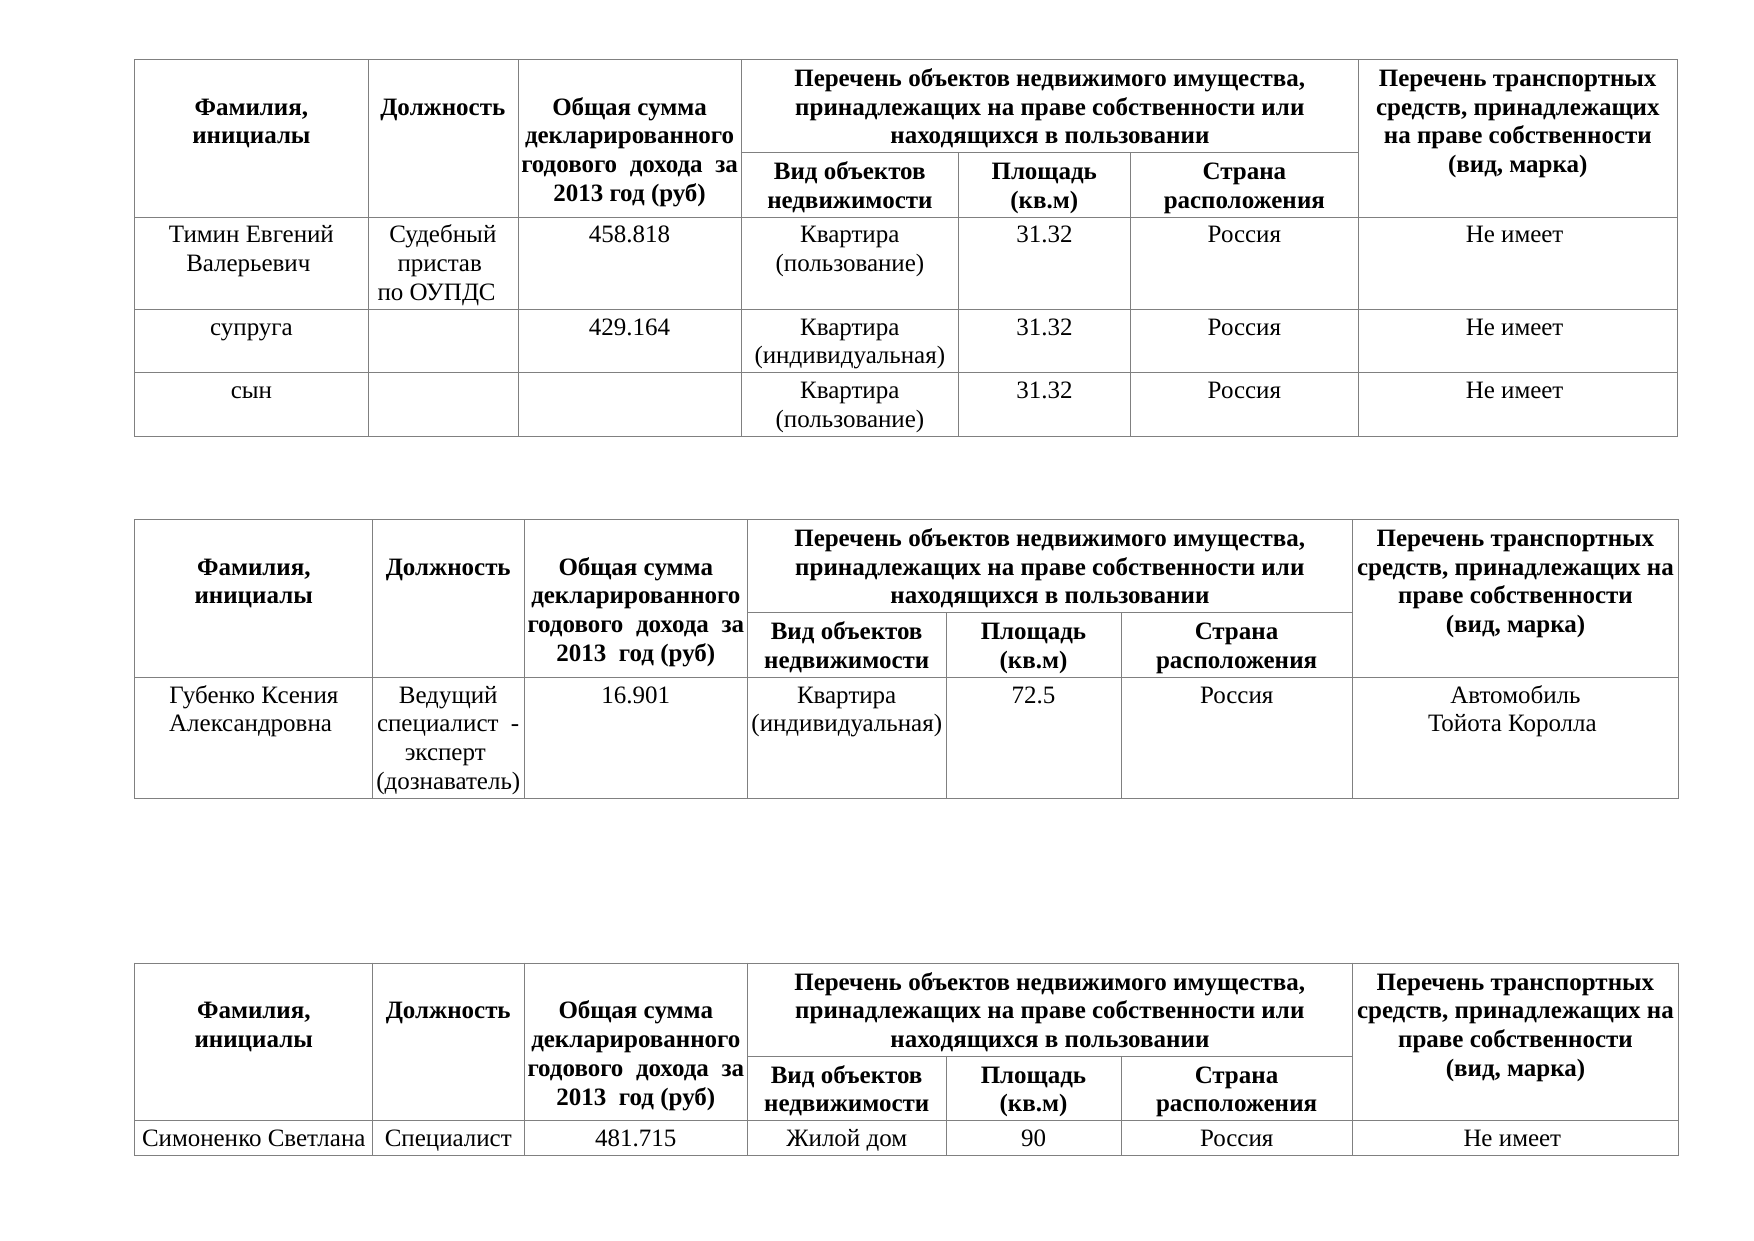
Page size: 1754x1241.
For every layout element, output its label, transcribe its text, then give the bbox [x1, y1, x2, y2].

table_cell [519, 373, 741, 436]
table_cell Специалист [373, 1121, 524, 1155]
table_cell Губенко Ксения Александровна [135, 678, 372, 798]
table_cell Россия [1131, 373, 1358, 436]
table_cell 481.715 [525, 1121, 747, 1155]
table_cell Ведущий специалист - эксперт (дознаватель) [373, 678, 524, 798]
table_cell Вид объектов недвижимости [742, 153, 958, 217]
table_header Должность [369, 60, 518, 217]
table_cell Квартира (индивидуальная) [748, 678, 946, 798]
table_cell Не имеет [1359, 310, 1677, 372]
table_cell [369, 373, 518, 436]
table_cell Автомобиль Тойота Королла [1353, 678, 1678, 798]
table_header Должность [373, 964, 524, 1120]
table_cell 31,32 [959, 373, 1130, 436]
table_cell Вид объектов недвижимости [748, 1057, 946, 1120]
table_cell Не имеет [1359, 373, 1677, 436]
table_cell Не имеет [1359, 218, 1677, 309]
table_cell 31,32 [959, 218, 1130, 309]
table_cell Жилой дом [748, 1121, 946, 1155]
table_cell 72,5 [947, 678, 1121, 798]
table_header Общая сумма декларированного годового дохода за 2013 год (руб) [525, 520, 747, 677]
table_header Перечень объектов недвижимого имущества, принадлежащих на праве собственности или находящихся в пользовании [748, 520, 1352, 612]
table_cell Квартира (индивидуальная) [742, 310, 958, 372]
table_header Общая сумма декларированного годового дохода за 2013 год (руб) [525, 964, 747, 1120]
table_header Перечень объектов недвижимого имущества, принадлежащих на праве собственности или находящихся в пользовании [742, 60, 1358, 152]
table_cell Россия [1131, 218, 1358, 309]
table_cell Тимин Евгений Валерьевич [135, 218, 368, 309]
table_cell Квартира (пользование) [742, 373, 958, 436]
table_cell Симоненко Светлана [135, 1121, 372, 1155]
table_cell [369, 310, 518, 372]
table_header Общая сумма декларированного годового дохода за 2013 год (руб) [519, 60, 741, 217]
table_header Фамилия, инициалы [135, 520, 372, 677]
table_cell Россия [1122, 678, 1352, 798]
table_header Перечень транспортных средств, принадлежащих на праве собственности (вид, марка) [1353, 964, 1678, 1120]
table_header Перечень транспортных средств, принадлежащих на праве собственности (вид, марка) [1353, 520, 1678, 677]
table_cell сын [135, 373, 368, 436]
table_cell Страна расположения [1131, 153, 1358, 217]
table_cell 458.818 [519, 218, 741, 309]
table_cell Не имеет [1353, 1121, 1678, 1155]
table_cell 90 [947, 1121, 1121, 1155]
table_cell Площадь (кв.м) [959, 153, 1130, 217]
table_cell Площадь (кв.м) [947, 613, 1121, 677]
table_cell Квартира (пользование) [742, 218, 958, 309]
table_cell Судебный пристав по ОУПДС [369, 218, 518, 309]
table_header Перечень объектов недвижимого имущества, принадлежащих на праве собственности или находящихся в пользовании [748, 964, 1352, 1056]
table_cell супруга [135, 310, 368, 372]
table_cell 429.164 [519, 310, 741, 372]
table_cell Страна расположения [1122, 613, 1352, 677]
table_header Фамилия, инициалы [135, 964, 372, 1120]
table_header Перечень транспортных средств, принадлежащих на праве собственности (вид, марка) [1359, 60, 1677, 217]
table_cell Россия [1122, 1121, 1352, 1155]
table_header Должность [373, 520, 524, 677]
table_cell Вид объектов недвижимости [748, 613, 946, 677]
table_cell 31,32 [959, 310, 1130, 372]
table_cell Россия [1131, 310, 1358, 372]
table_cell Страна расположения [1122, 1057, 1352, 1120]
table_cell 16.901 [525, 678, 747, 798]
table_cell Площадь (кв.м) [947, 1057, 1121, 1120]
table_header Фамилия, инициалы [135, 60, 368, 217]
